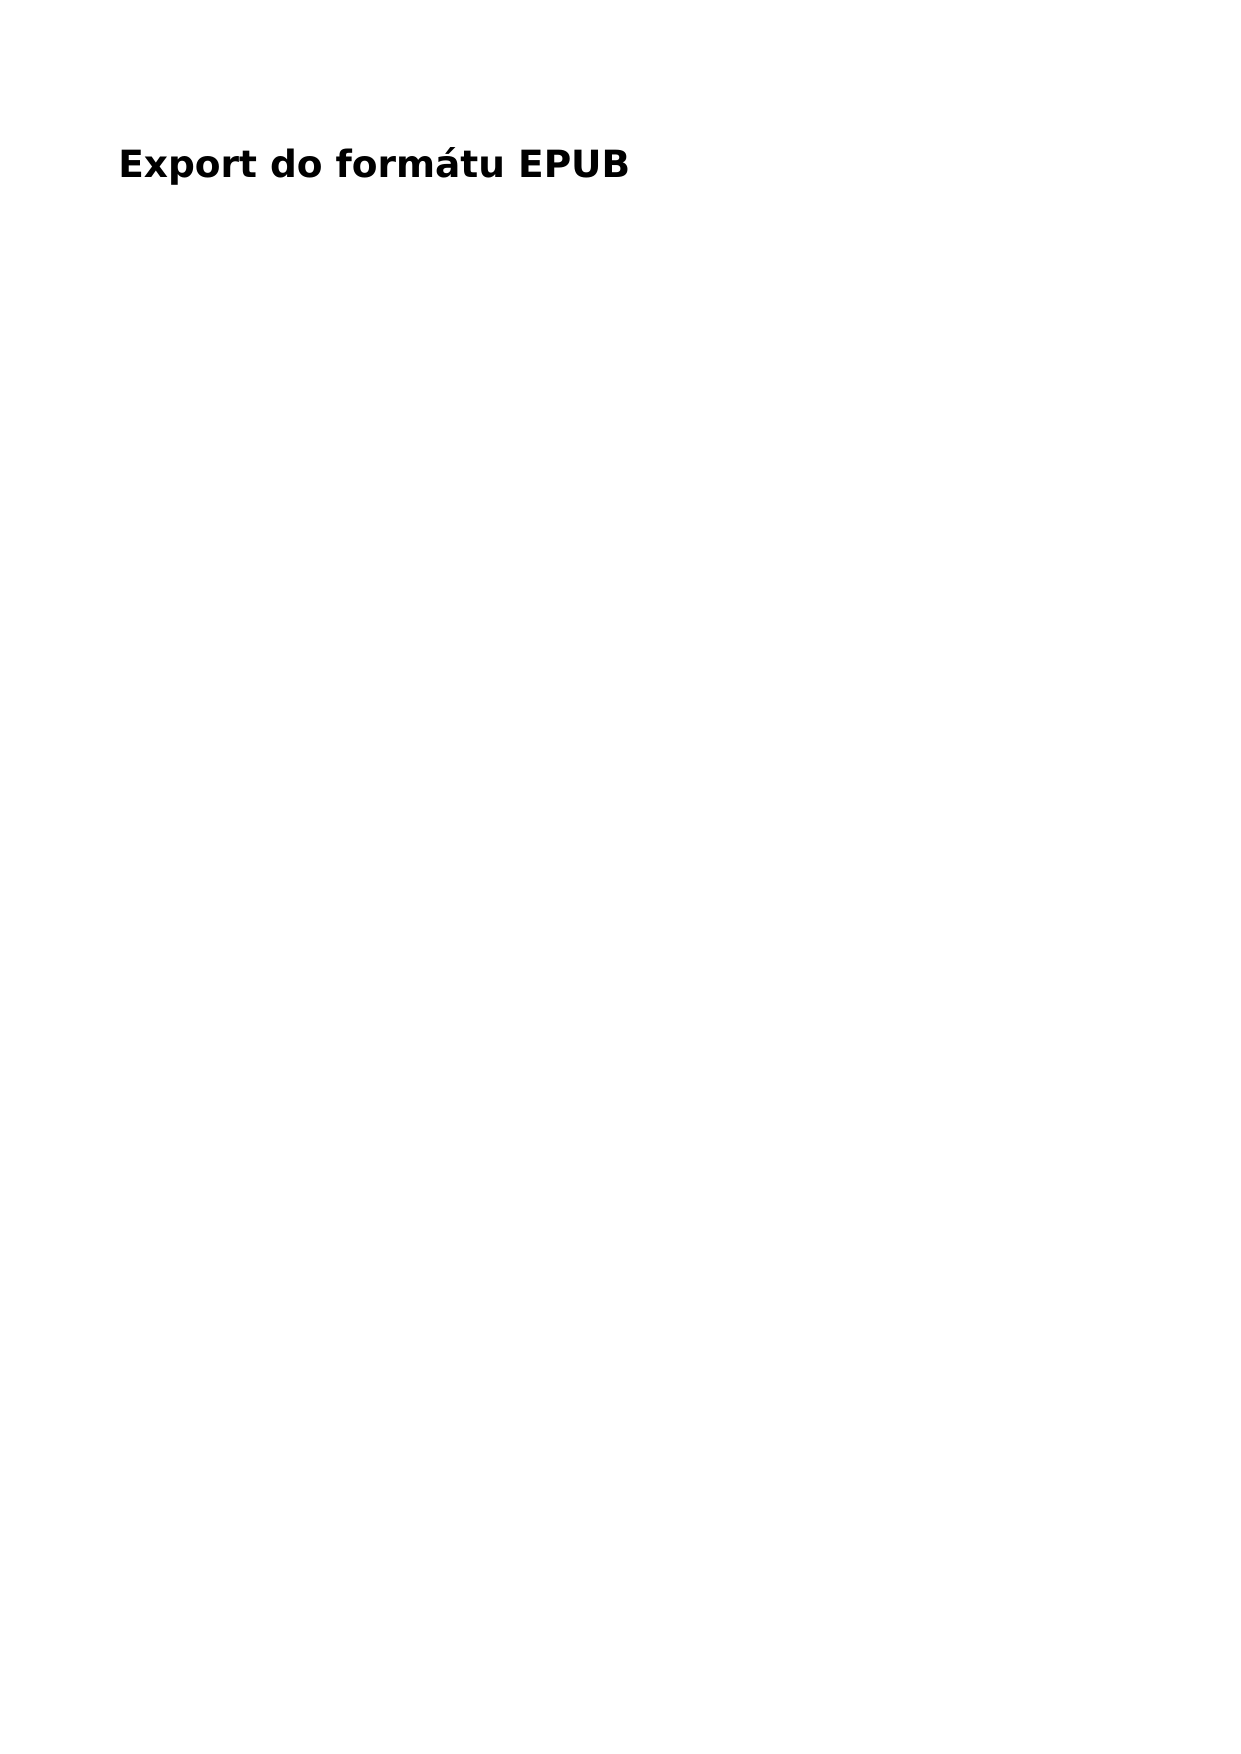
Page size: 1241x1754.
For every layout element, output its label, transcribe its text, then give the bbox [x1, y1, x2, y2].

subtitle Export do formátu EPUB [118, 143, 1122, 187]
